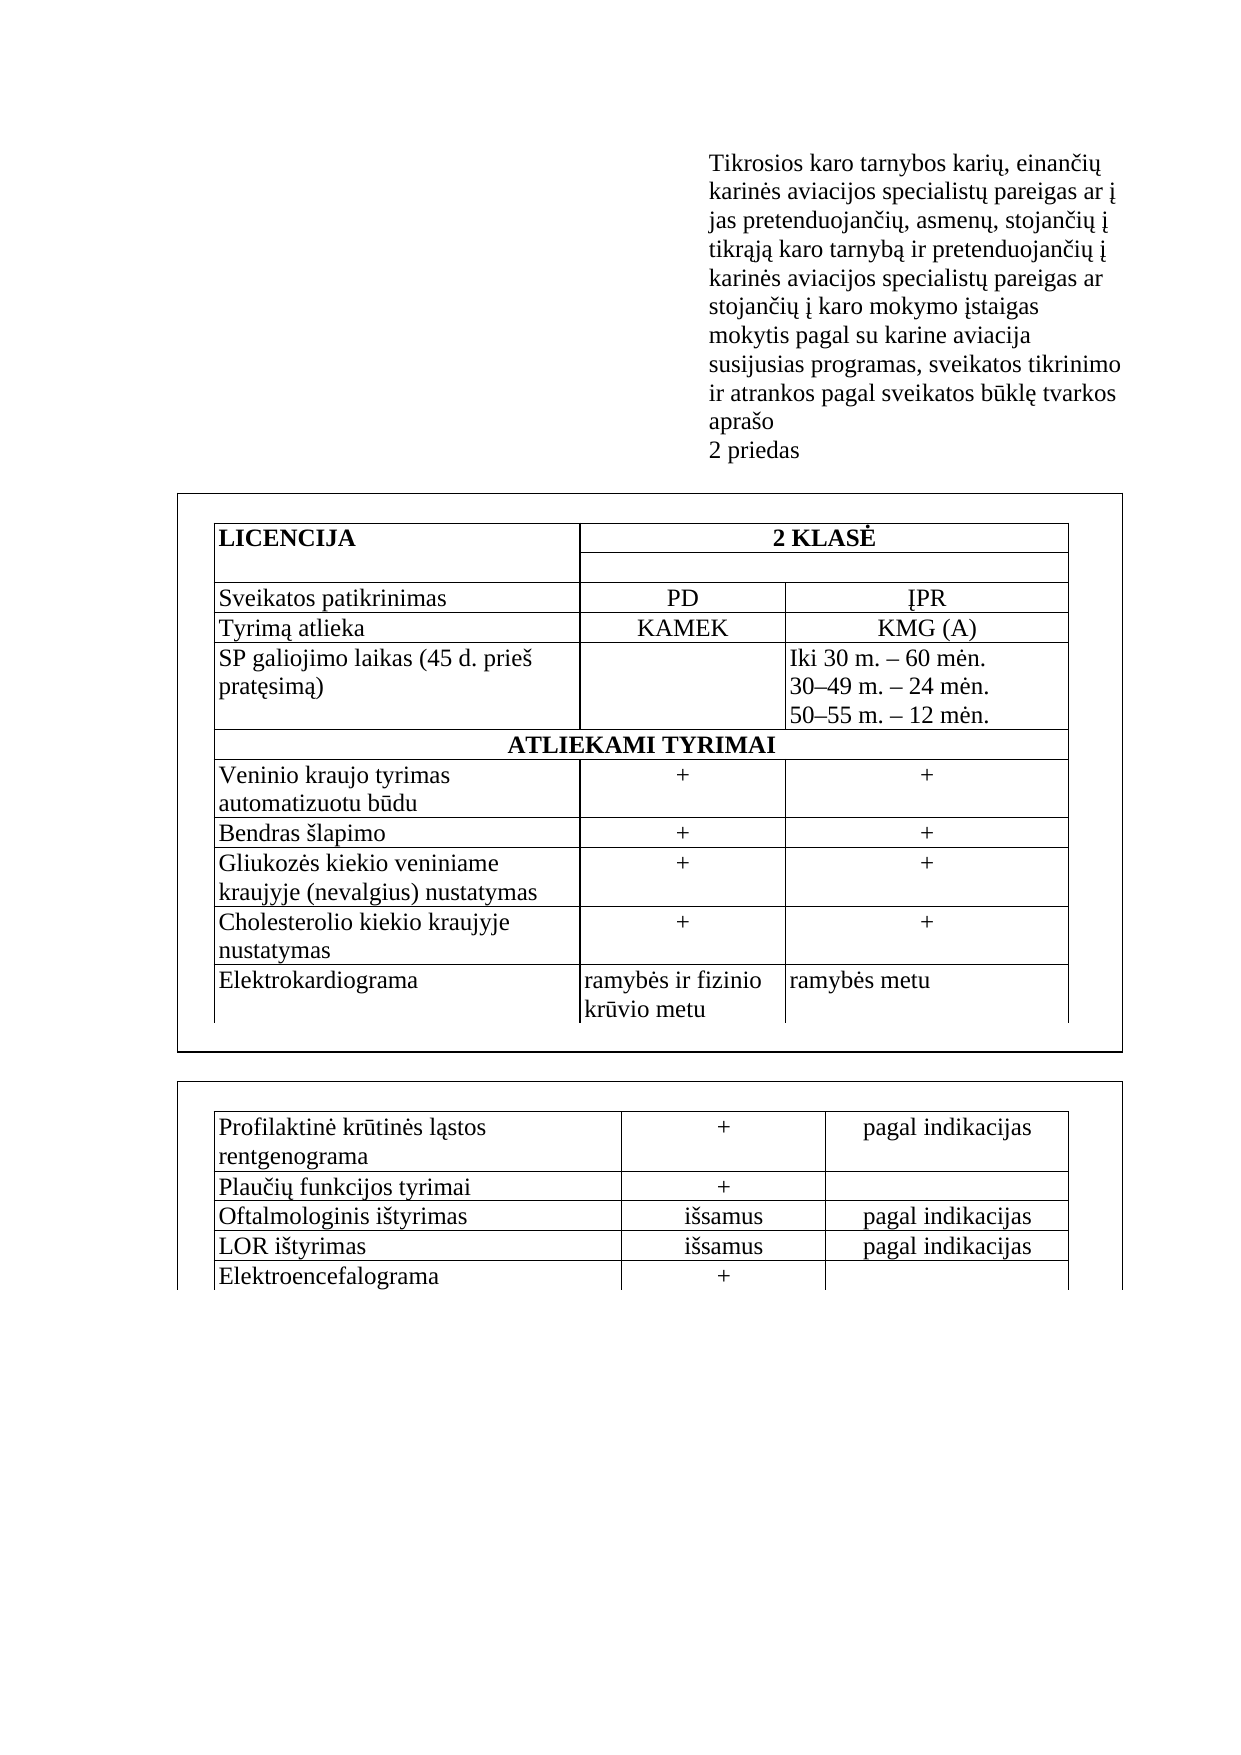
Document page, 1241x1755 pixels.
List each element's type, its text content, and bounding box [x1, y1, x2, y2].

table_cell išsamus [622, 1201, 825, 1230]
table_cell + [622, 1172, 825, 1200]
table_cell ramybės ir fizinio krūvio metu [581, 965, 785, 1023]
table_cell + [581, 818, 785, 847]
table_cell Elektroencefalograma [215, 1261, 621, 1290]
table_cell [1069, 1200, 1122, 1230]
table_cell [826, 1261, 1068, 1290]
table_cell [580, 1023, 785, 1051]
table_cell išsamus [622, 1231, 825, 1260]
table_cell [1069, 906, 1122, 964]
table_cell pagal indikacijas [826, 1201, 1068, 1230]
table_cell ramybės metu [786, 965, 1068, 1023]
table_cell [178, 1111, 214, 1141]
table_cell [1069, 523, 1122, 552]
table_cell + [786, 848, 1068, 906]
table_cell [1069, 552, 1122, 582]
table_cell PD [581, 583, 785, 612]
table_cell [178, 1171, 214, 1200]
text tikrąją karo tarnybą ir pretenduojančių į [177, 234, 1122, 263]
table_header [214, 1082, 622, 1111]
table_cell + [786, 760, 1068, 817]
table_cell Gliukozės kiekio veniniame kraujyje (nevalgius) nustatymas [215, 848, 579, 906]
table_cell [581, 553, 1068, 582]
table_cell Veninio kraujo tyrimas automatizuotu būdu [215, 760, 579, 817]
table_cell + [581, 760, 785, 817]
table_cell [1069, 1141, 1122, 1171]
table_cell Bendras šlapimo [215, 818, 579, 847]
table_cell Plaučių funkcijos tyrimai [215, 1172, 621, 1200]
table_cell [178, 817, 214, 847]
table_cell [1069, 582, 1122, 612]
table_cell [178, 847, 214, 906]
table_cell Elektrokardiograma [215, 965, 579, 1023]
table_cell [1069, 1230, 1122, 1260]
table_header [622, 1082, 826, 1111]
table_cell [1069, 817, 1122, 847]
table_cell [178, 1200, 214, 1230]
table_cell [178, 523, 214, 552]
table_cell KMG (A) [786, 613, 1068, 642]
text mokytis pagal su karine aviacija [177, 320, 1122, 349]
text 2 priedas [177, 435, 1122, 464]
table_cell Sveikatos patikrinimas [215, 583, 579, 612]
table_cell [178, 1023, 214, 1051]
table_cell [214, 1023, 580, 1051]
text aprašo [177, 406, 1122, 435]
table_header [580, 494, 1069, 522]
table_cell [178, 964, 214, 1023]
table_cell [826, 1172, 1068, 1200]
table_cell Iki 30 m. – 60 mėn. 30–49 m. – 24 mėn. 50–55 m. – 12 mėn. [786, 643, 1068, 729]
table_cell [1069, 1111, 1122, 1141]
table_cell [1069, 964, 1122, 1023]
table_cell [1069, 847, 1122, 906]
table_cell [178, 906, 214, 964]
table_cell [1069, 1260, 1122, 1290]
text Tikrosios karo tarnybos karių, einančių [177, 148, 1122, 176]
table_cell [178, 1141, 214, 1171]
table_cell SP galiojimo laikas (45 d. prieš pratęsimą) [215, 643, 579, 729]
table_cell Profilaktinė krūtinės ląstos rentgenograma [215, 1112, 621, 1171]
table_cell [785, 1023, 1069, 1051]
table_cell [178, 759, 214, 817]
table_header [1069, 494, 1122, 522]
table_cell [1069, 759, 1122, 817]
table_cell [178, 1230, 214, 1260]
text karinės aviacijos specialistų pareigas ar į [177, 176, 1122, 205]
table_cell [1069, 642, 1122, 729]
text jas pretenduojančių, asmenų, stojančių į [177, 205, 1122, 234]
table_cell LICENCIJA [215, 524, 579, 582]
table_header [214, 494, 580, 522]
table_cell + [786, 818, 1068, 847]
table_cell [1069, 1171, 1122, 1200]
table_cell [178, 1260, 214, 1290]
table_cell + [581, 848, 785, 906]
table_cell [178, 552, 214, 582]
table_cell [178, 729, 214, 759]
table_cell 2 KLASĖ [581, 524, 1068, 552]
text karinės aviacijos specialistų pareigas ar [177, 263, 1122, 291]
table_cell + [622, 1112, 825, 1171]
table_cell Tyrimą atlieka [215, 613, 579, 642]
table_cell [1069, 729, 1122, 759]
table_cell [178, 612, 214, 642]
table_cell ĮPR [786, 583, 1068, 612]
text ir atrankos pagal sveikatos būklę tvarkos [177, 378, 1122, 406]
table_cell [178, 582, 214, 612]
table_cell pagal indikacijas [826, 1112, 1068, 1171]
table_cell Cholesterolio kiekio kraujyje nustatymas [215, 907, 579, 964]
table_cell [581, 643, 785, 729]
table_cell [178, 642, 214, 729]
table_cell Oftalmologinis ištyrimas [215, 1201, 621, 1230]
table_header [178, 1082, 214, 1111]
table_cell ATLIEKAMI TYRIMAI [215, 730, 1068, 759]
table_cell + [581, 907, 785, 964]
table_cell + [622, 1261, 825, 1290]
table_cell LOR ištyrimas [215, 1231, 621, 1260]
table_cell [1069, 1023, 1122, 1051]
text stojančių į karo mokymo įstaigas [177, 291, 1122, 320]
table_cell KAMEK [581, 613, 785, 642]
text susijusias programas, sveikatos tikrinimo [177, 349, 1122, 378]
table_header [178, 494, 214, 522]
table_cell [1069, 612, 1122, 642]
table_cell + [786, 907, 1068, 964]
table_header [826, 1082, 1122, 1111]
table_cell pagal indikacijas [826, 1231, 1068, 1260]
